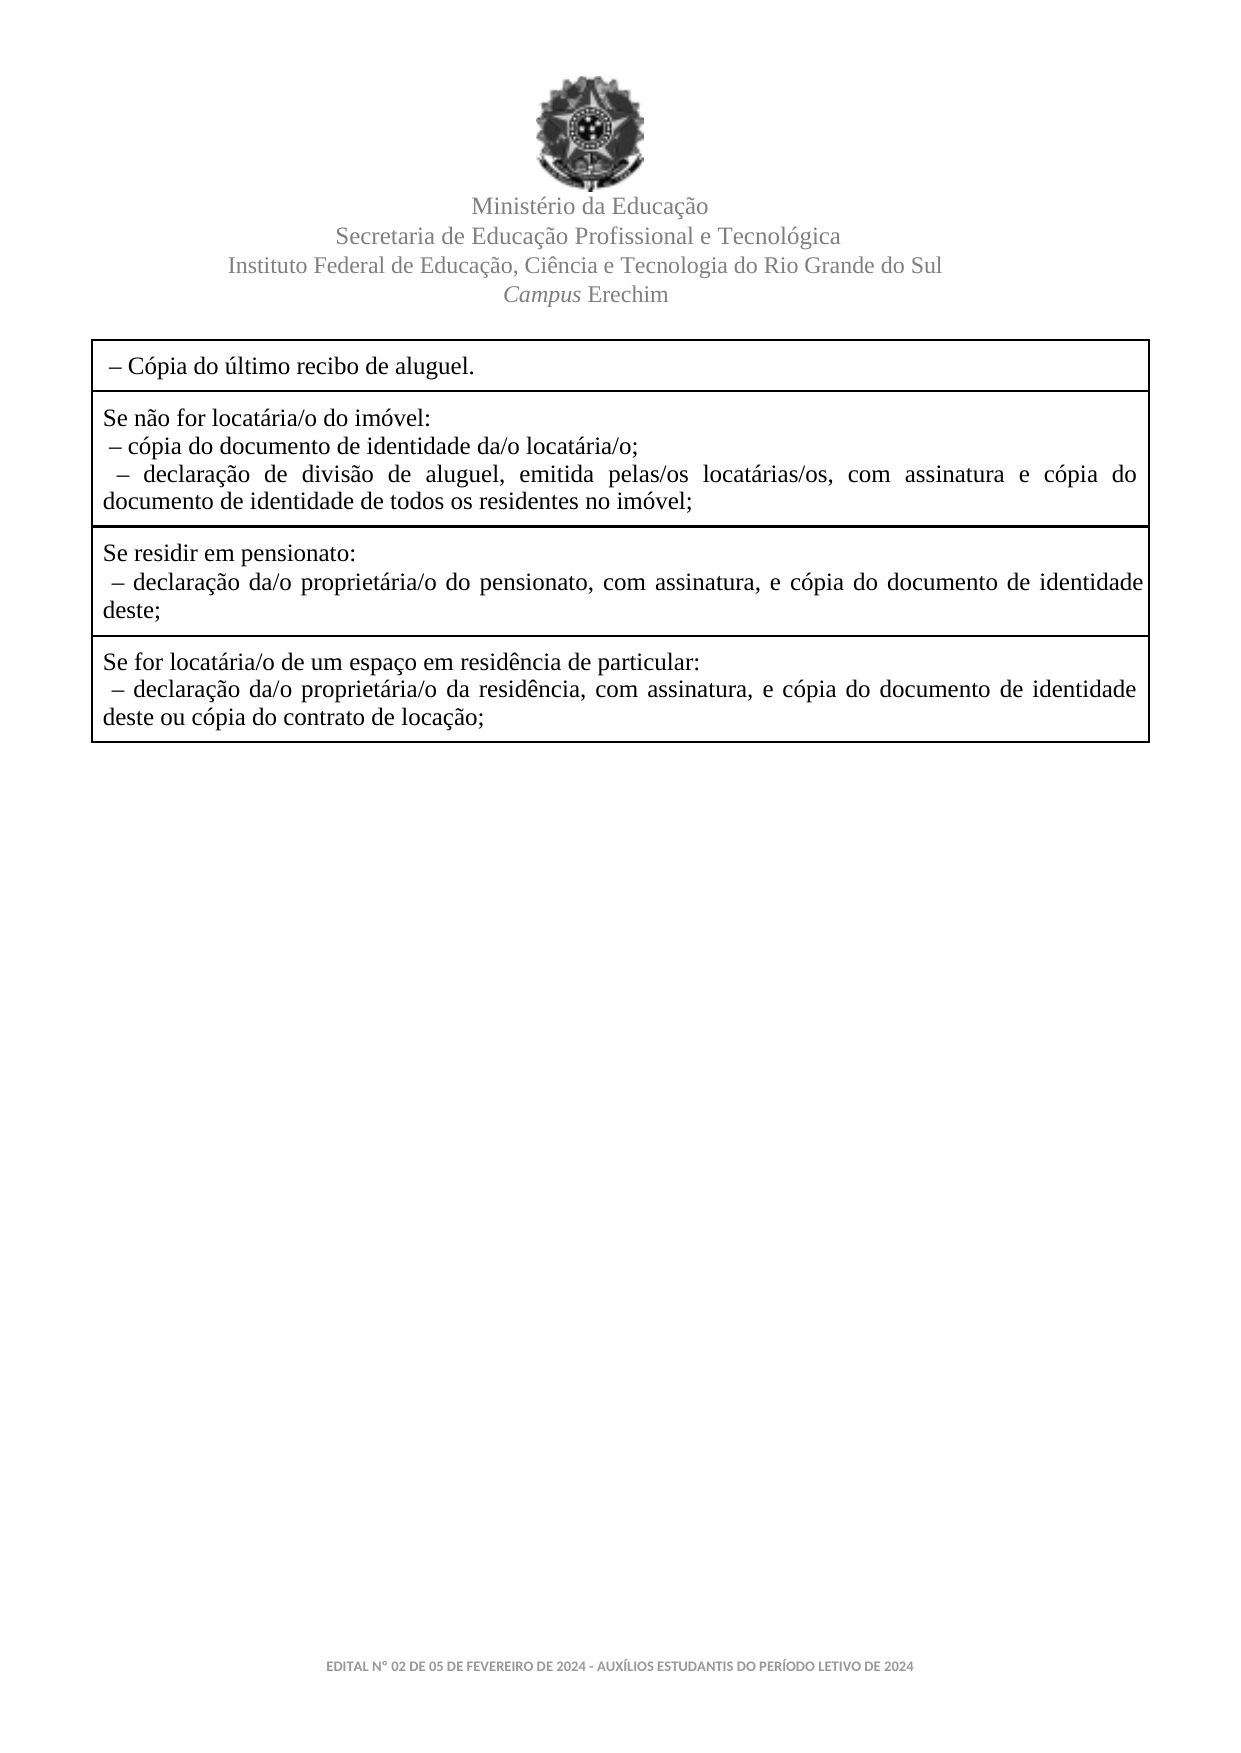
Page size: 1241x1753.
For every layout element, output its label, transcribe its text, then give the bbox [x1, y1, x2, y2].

table_cell – Cópia do último recibo de aluguel. [93, 341, 1148, 390]
table_cell Se residir em pensionato: – declaração da/o proprietária/o do pensionato, com assinatura, e cópia do documento de identidade deste; [93, 528, 1148, 634]
picture [536, 76, 644, 192]
table_cell Se for locatária/o de um espaço em residência de particular: – declaração da/o proprietária/o da residência, com assinatura, e cópia do documento de identidade deste ou cópia do contrato de locação; [93, 637, 1148, 741]
table_cell Se não for locatária/o do imóvel: – cópia do documento de identidade da/o locatária/o; – declaração de divisão de aluguel, emitida pelas/os locatárias/os, com assinatura e cópia do documento de identidade de todos os residentes no imóvel; [93, 392, 1148, 525]
